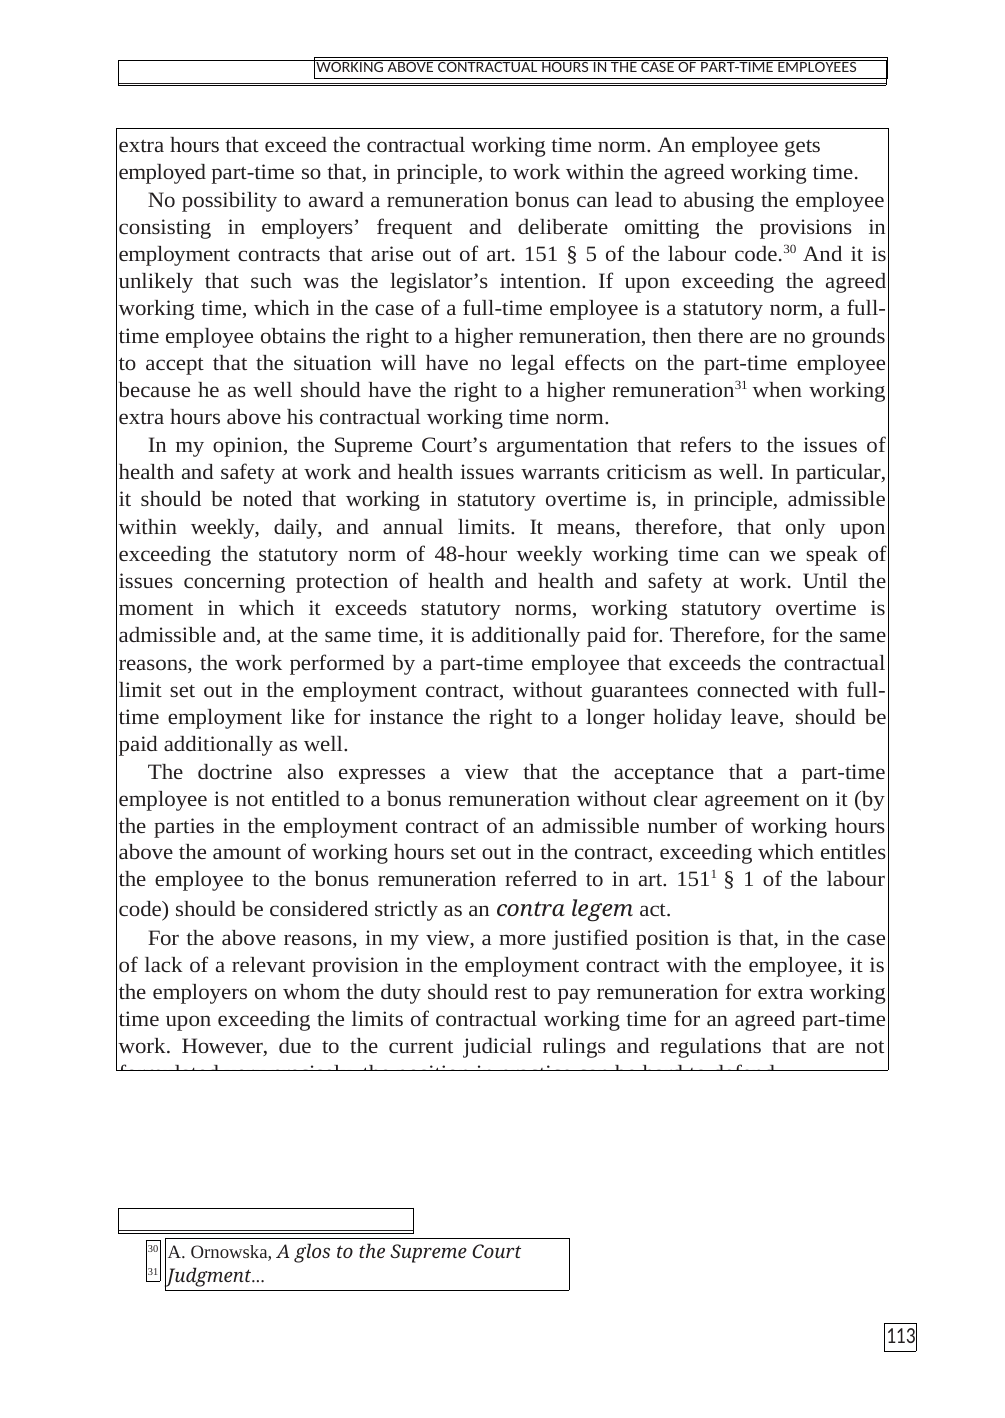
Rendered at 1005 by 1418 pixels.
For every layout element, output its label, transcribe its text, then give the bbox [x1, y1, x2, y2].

text A. Ornowska, A glos to the Supreme Court Judgment... [167, 1239, 569, 1287]
text 31 [148, 1266, 160, 1278]
text extra hours that exceed the contractual working time norm. An employee gets employed part-time so that, in principle, to work within the agreed working time. [118, 132, 886, 184]
text 113 [886, 1324, 916, 1349]
text For the above reasons, in my view, a more justified position is that, in the case of lack of a relevant provision in the employment contract with the employee, it is the employers on whom the duty should rest to pay remuneration for extra working time upon exceeding the limits of contractual working time for an agreed part-time work. However, due to the current judicial rulings and regulations that are not formulated very precisely, the position in practice can be hard to defend. [118, 924, 886, 1070]
text In my opinion, the Supreme Court’s argumentation that refers to the issues of health and safety at work and health issues warrants criticism as well. In particular, it should be noted that working in statutory overtime is, in principle, admissible within weekly, daily, and annual limits. It means, therefore, that only upon exceeding the statutory norm of 48-hour weekly working time can we speak of issues concerning protection of health and health and safety at work. Until the moment in which it exceeds statutory norms, working statutory overtime is admissible and, at the same time, it is additionally paid for. Therefore, for the same reasons, the work performed by a part-time employee that exceeds the contractual limit set out in the employment contract, without guarantees connected with full-time employment like for instance the right to a longer holiday leave, should be paid additionally as well. [118, 432, 886, 756]
text The doctrine also expresses a view that the acceptance that a part-time employee is not entitled to a bonus remuneration without clear agreement on it (by the parties in the employment contract of an admissible number of working hours above the amount of working hours set out in the contract, exceeding which entitles the employee to the bonus remuneration referred to in art. 1511 § 1 of the labour code) should be considered strictly as an contra legem act. [118, 759, 886, 923]
text WORKING ABOVE CONTRACTUAL HOURS IN THE CASE OF PART-TIME EMPLOYEES [316, 61, 886, 76]
text No possibility to award a remuneration bonus can lead to abusing the employee consisting in employers’ frequent and deliberate omitting the provisions in employment contracts that arise out of art. 151 § 5 of the labour code.30 And it is unlikely that such was the legislator’s intention. If upon exceeding the agreed working time, which in the case of a full-time employee is a statutory norm, a full-time employee obtains the right to a higher remuneration, then there are no grounds to accept that the situation will have no legal effects on the part-time employee because he as well should have the right to a higher remuneration31 when working extra hours above his contractual working time norm. [118, 187, 886, 429]
text 30 [148, 1243, 160, 1255]
